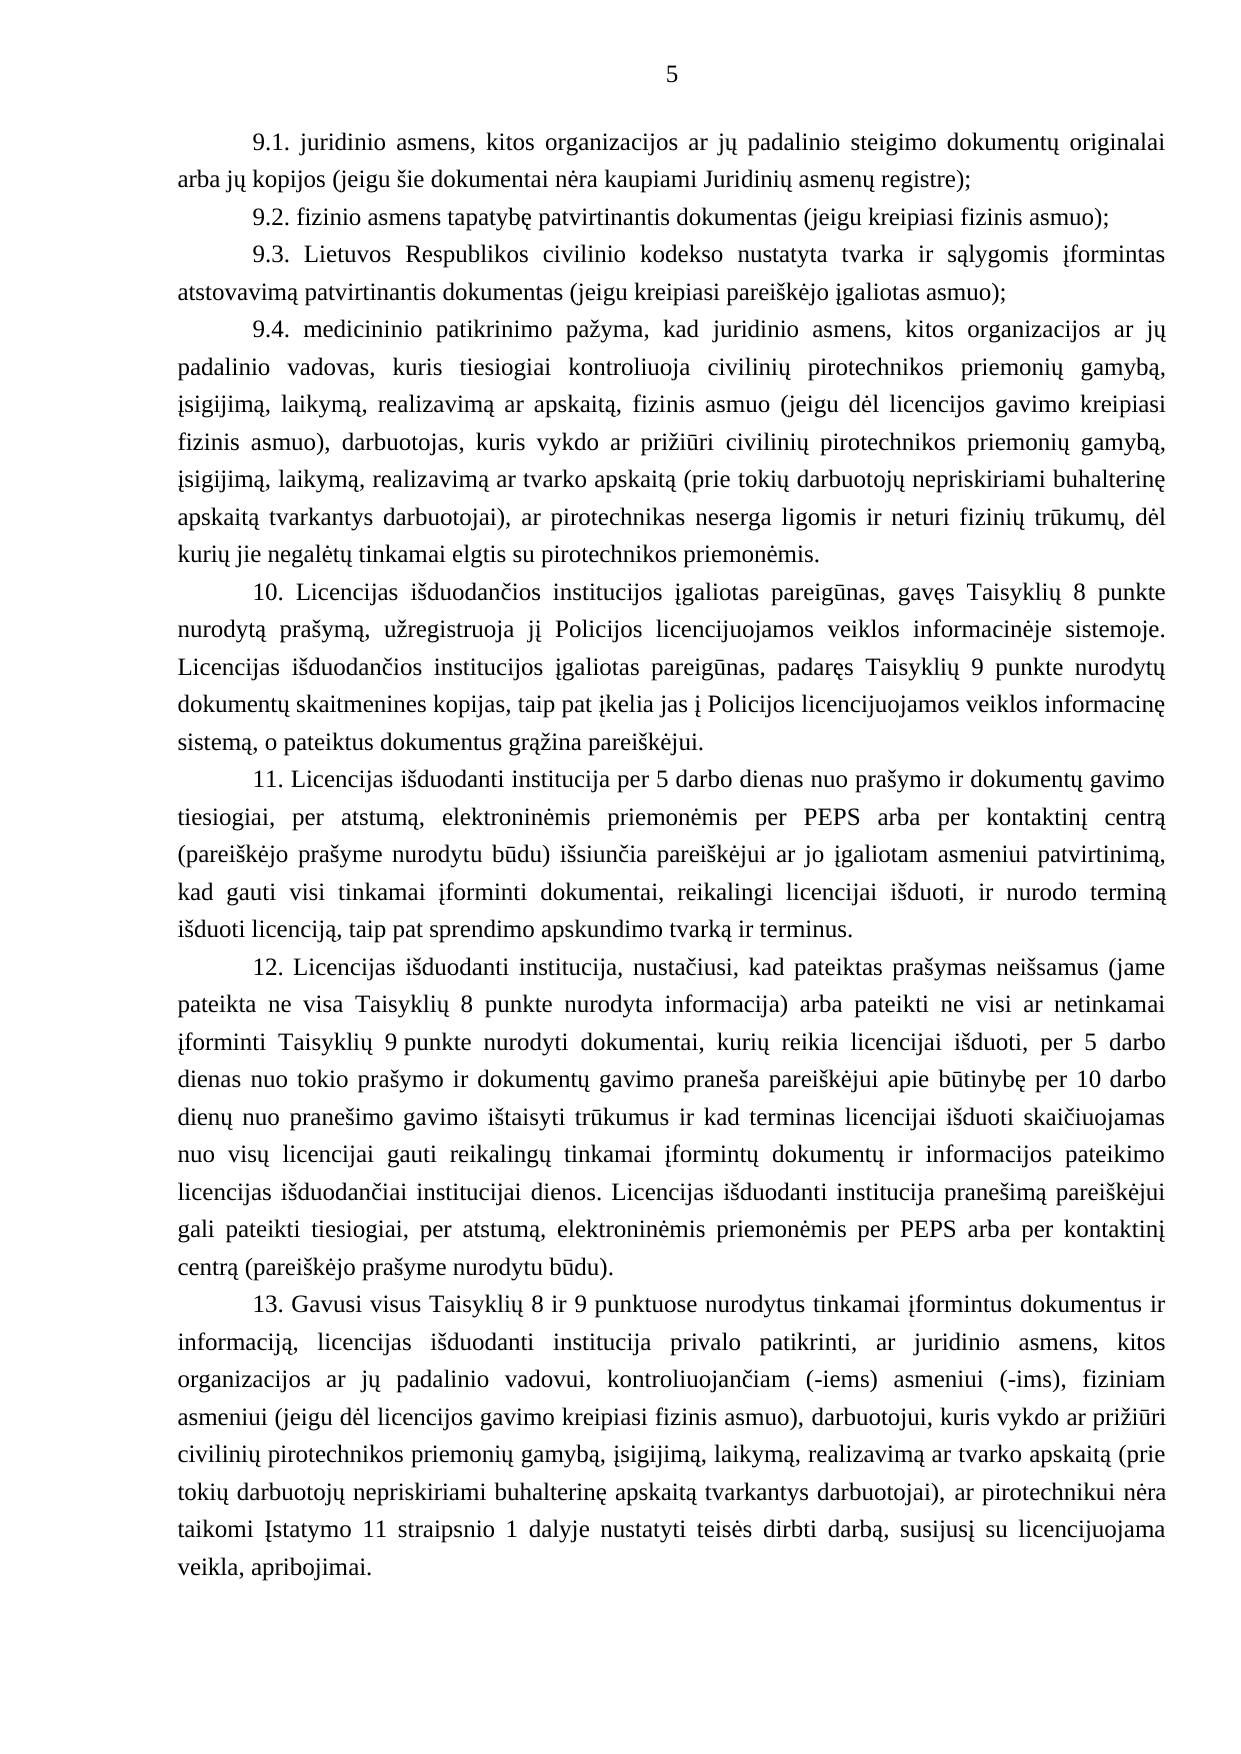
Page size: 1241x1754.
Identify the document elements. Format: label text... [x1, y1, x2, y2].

text 9.1. juridinio asmens, kitos organizacijos ar jų padalinio steigimo dokumentų originalai arba jų kopijos (jeigu šie dokumentai nėra kaupiami Juridinių asmenų registre); [177, 118, 1166, 193]
text 10. Licencijas išduodančios institucijos įgaliotas pareigūnas, gavęs Taisyklių 8 punkte nurodytą prašymą, užregistruoja jį Policijos licencijuojamos veiklos informacinėje sistemoje. Licencijas išduodančios institucijos įgaliotas pareigūnas, padaręs Taisyklių 9 punkte nurodytų dokumentų skaitmenines kopijas, taip pat įkelia jas į Policijos licencijuojamos veiklos informacinę sistemą, o pateiktus dokumentus grąžina pareiškėjui. [177, 568, 1166, 756]
text 13. Gavusi visus Taisyklių 8 ir 9 punktuose nurodytus tinkamai įformintus dokumentus ir informaciją, licencijas išduodanti institucija privalo patikrinti, ar juridinio asmens, kitos organizacijos ar jų padalinio vadovui, kontroliuojančiam (-iems) asmeniui (-ims), fiziniam asmeniui (jeigu dėl licencijos gavimo kreipiasi fizinis asmuo), darbuotojui, kuris vykdo ar prižiūri civilinių pirotechnikos priemonių gamybą, įsigijimą, laikymą, realizavimą ar tvarko apskaitą (prie tokių darbuotojų nepriskiriami buhalterinę apskaitą tvarkantys darbuotojai), ar pirotechnikui nėra taikomi Įstatymo 11 straipsnio 1 dalyje nustatyti teisės dirbti darbą, susijusį su licencijuojama veikla, apribojimai. [177, 1281, 1166, 1581]
text 9.4. medicininio patikrinimo pažyma, kad juridinio asmens, kitos organizacijos ar jų padalinio vadovas, kuris tiesiogiai kontroliuoja civilinių pirotechnikos priemonių gamybą, įsigijimą, laikymą, realizavimą ar apskaitą, fizinis asmuo (jeigu dėl licencijos gavimo kreipiasi fizinis asmuo), darbuotojas, kuris vykdo ar prižiūri civilinių pirotechnikos priemonių gamybą, įsigijimą, laikymą, realizavimą ar tvarko apskaitą (prie tokių darbuotojų nepriskiriami buhalterinę apskaitą tvarkantys darbuotojai), ar pirotechnikas neserga ligomis ir neturi fizinių trūkumų, dėl kurių jie negalėtų tinkamai elgtis su pirotechnikos priemonėmis. [177, 306, 1166, 568]
text 12. Licencijas išduodanti institucija, nustačiusi, kad pateiktas prašymas neišsamus (jame pateikta ne visa Taisyklių 8 punkte nurodyta informacija) arba pateikti ne visi ar netinkamai įforminti Taisyklių 9 punkte nurodyti dokumentai, kurių reikia licencijai išduoti, per 5 darbo dienas nuo tokio prašymo ir dokumentų gavimo praneša pareiškėjui apie būtinybę per 10 darbo dienų nuo pranešimo gavimo ištaisyti trūkumus ir kad terminas licencijai išduoti skaičiuojamas nuo visų licencijai gauti reikalingų tinkamai įformintų dokumentų ir informacijos pateikimo licencijas išduodančiai institucijai dienos. Licencijas išduodanti institucija pranešimą pareiškėjui gali pateikti tiesiogiai, per atstumą, elektroninėmis priemonėmis per PEPS arba per kontaktinį centrą (pareiškėjo prašyme nurodytu būdu). [177, 943, 1166, 1281]
text 9.2. fizinio asmens tapatybę patvirtinantis dokumentas (jeigu kreipiasi fizinis asmuo); [177, 193, 1166, 231]
text 11. Licencijas išduodanti institucija per 5 darbo dienas nuo prašymo ir dokumentų gavimo tiesiogiai, per atstumą, elektroninėmis priemonėmis per PEPS arba per kontaktinį centrą (pareiškėjo prašyme nurodytu būdu) išsiunčia pareiškėjui ar jo įgaliotam asmeniui patvirtinimą, kad gauti visi tinkamai įforminti dokumentai, reikalingi licencijai išduoti, ir nurodo terminą išduoti licenciją, taip pat sprendimo apskundimo tvarką ir terminus. [177, 756, 1166, 943]
text 9.3. Lietuvos Respublikos civilinio kodekso nustatyta tvarka ir sąlygomis įformintas atstovavimą patvirtinantis dokumentas (jeigu kreipiasi pareiškėjo įgaliotas asmuo); [177, 231, 1166, 306]
